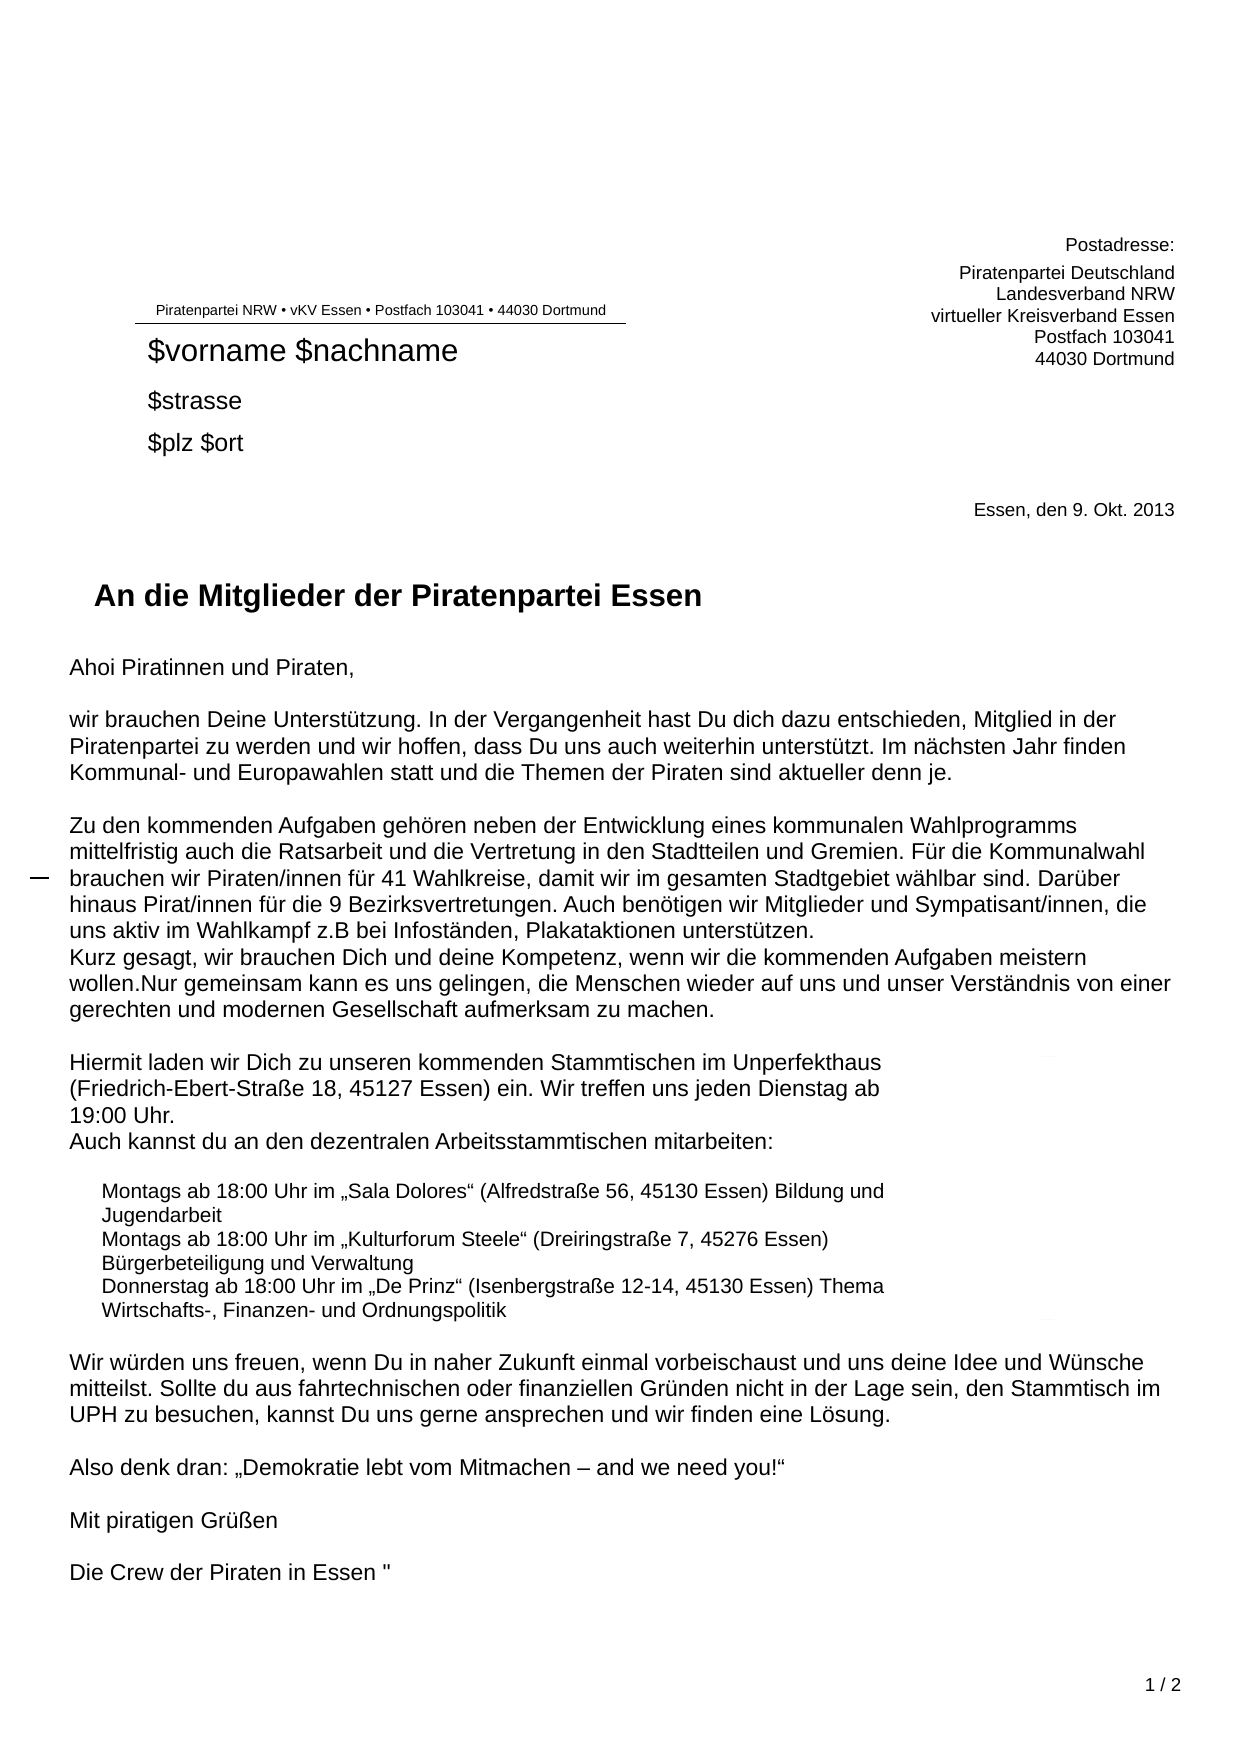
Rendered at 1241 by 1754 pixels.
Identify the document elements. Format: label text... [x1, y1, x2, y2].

text Hiermit laden wir Dich zu unseren kommenden Stammtischen im Unperfekthaus (Friedrich-Ebert-Straße 18, 45127 Essen) ein. Wir treffen uns jeden Dienstag ab 19:00 Uhr. [69, 1049, 1181, 1128]
text Montags ab 18:00 Uhr im „Sala Dolores“ (Alfredstraße 56, 45130 Essen) Bildung und Jugendarbeit [101, 1178, 919, 1226]
text Zu den kommenden Aufgaben gehören neben der Entwicklung eines kommunalen Wahlprogramms mittelfristig auch die Ratsarbeit und die Vertretung in den Stadtteilen und Gremien. Für die Kommunalwahl brauchen wir Piraten/innen für 41 Wahlkreise, damit wir im gesamten Stadtgebiet wählbar sind. Darüber hinaus Pirat/innen für die 9 Bezirksvertretungen. Auch benötigen wir Mitglieder und Sympatisant/innen, die uns aktiv im Wahlkampf z.B bei Infoständen, Plakataktionen unterstützen. [69, 812, 1181, 944]
text Donnerstag ab 18:00 Uhr im „De Prinz“ (Isenbergstraße 12-14, 45130 Essen) Thema Wirtschafts-, Finanzen- und Ordnungspolitik [101, 1274, 1181, 1322]
text Piratenpartei Deutschland Landesverband NRW virtueller Kreisverband Essen Postfach 103041 44030 Dortmund Essen, den 9. Okt. 2013 [843, 262, 1174, 542]
text [921, 1178, 1173, 1226]
text Mit piratigen Grüßen [69, 1507, 1181, 1533]
text [921, 1128, 1173, 1154]
text Ahoi Piratinnen und Piraten, [69, 654, 1181, 680]
text wir brauchen Deine Unterstützung. In der Vergangenheit hast Du dich dazu entschieden, Mitglied in der Piratenpartei zu werden und wir hoffen, dass Du uns auch weiterhin unterstützt. Im nächsten Jahr finden Kommunal- und Europawahlen statt und die Themen der Piraten sind aktueller denn je. [69, 706, 1181, 786]
text Wir würden uns freuen, wenn Du in naher Zukunft einmal vorbeischaust und uns deine Idee und Wünsche mitteilst. Sollte du aus fahrtechnischen oder finanziellen Gründen nicht in der Lage sein, den Stammtisch im UPH zu besuchen, kannst Du uns gerne ansprechen und wir finden eine Lösung. [69, 1348, 1181, 1428]
text $plz $ort [148, 427, 618, 456]
text Piratenpartei NRW  vKV Essen  Postfach 103041  44030 Dortmund [130, 302, 632, 319]
text Kurz gesagt, wir brauchen Dich und deine Kompetenz, wenn wir die kommenden Aufgaben meistern wollen.Nur gemeinsam kann es uns gelingen, die Menschen wieder auf uns und unser Verständnis von einer gerechten und modernen Gesellschaft aufmerksam zu machen. [69, 944, 1181, 1023]
text Postadresse: [843, 234, 1174, 256]
text An die Mitglieder der Piratenpartei Essen [93, 577, 1151, 613]
text Die Crew der Piraten in Essen " [69, 1559, 1181, 1586]
text Also denk dran: „Demokratie lebt vom Mitmachen – and we need you!“ [69, 1454, 1181, 1480]
text $strasse [148, 386, 618, 415]
text $vorname $nachname [148, 332, 618, 368]
text [921, 1226, 1173, 1274]
text Auch kannst du an den dezentralen Arbeitsstammtischen mitarbeiten: [69, 1128, 919, 1154]
text Montags ab 18:00 Uhr im „Kulturforum Steele“ (Dreiringstraße 7, 45276 Essen) Bürgerbeteiligung und Verwaltung [101, 1226, 919, 1274]
